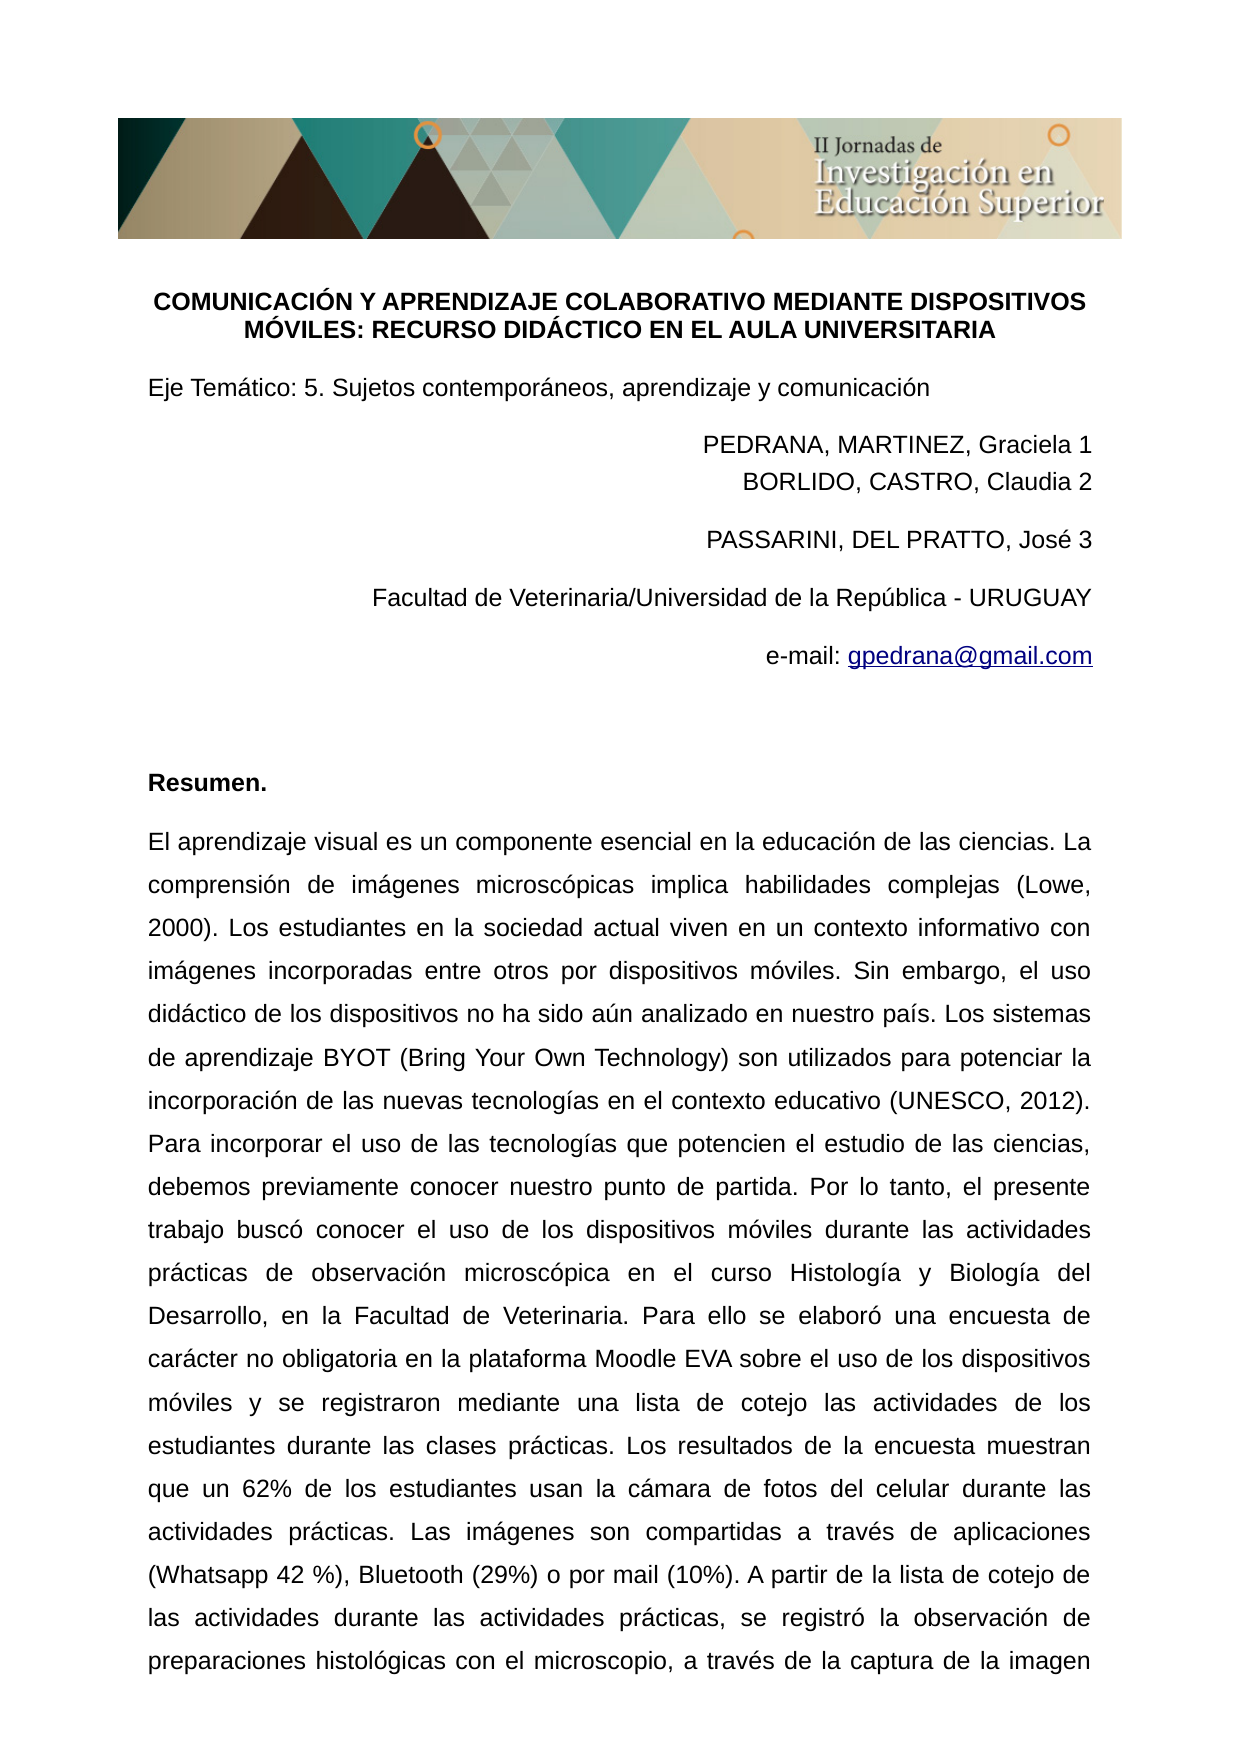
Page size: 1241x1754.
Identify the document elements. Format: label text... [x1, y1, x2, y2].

text Facultad de Veterinaria/Universidad de la República - URUGUAY [118, 583, 1092, 612]
subtitle COMUNICACIÓN Y APRENDIZAJE COLABORATIVO MEDIANTE DISPOSITIVOS MÓVILES: RECURSO DIDÁCTICO EN EL AULA UNIVERSITARIA [148, 287, 1092, 344]
text Eje Temático: 5. Sujetos contemporáneos, aprendizaje y comunicación [148, 373, 1092, 402]
picture [118, 118, 1122, 239]
text e-mail: gpedrana@gmail.com [118, 641, 1092, 670]
text Resumen. [148, 768, 1092, 797]
text El aprendizaje visual es un componente esencial en la educación de las ciencias. La comprensión de imágenes microscópicas implica habilidades complejas (Lowe, 2000). Los estudiantes en la sociedad actual viven en un contexto informativo con imágenes incorporadas entre otros por dispositivos móviles. Sin embargo, el uso didáctico de los dispositivos no ha sido aún analizado en nuestro país. Los sistemas de aprendizaje BYOT (Bring Your Own Technology) son utilizados para potenciar la incorporación de las nuevas tecnologías en el contexto educativo (UNESCO, 2012). Para incorporar el uso de las tecnologías que potencien el estudio de las ciencias, debemos previamente conocer nuestro punto de partida. Por lo tanto, el presente trabajo buscó conocer el uso de los dispositivos móviles durante las actividades prácticas de observación microscópica en el curso Histología y Biología del Desarrollo, en la Facultad de Veterinaria. Para ello se elaboró una encuesta de carácter no obligatoria en la plataforma Moodle EVA sobre el uso de los dispositivos móviles y se registraron mediante una lista de cotejo las actividades de los estudiantes durante las clases prácticas. Los resultados de la encuesta muestran que un 62% de los estudiantes usan la cámara de fotos del celular durante las actividades prácticas. Las imágenes son compartidas a través de aplicaciones (Whatsapp 42 %), Bluetooth (29%) o por mail (10%). A partir de la lista de cotejo de las actividades durante las actividades prácticas, se registró la observación de preparaciones histológicas con el microscopio, a través de la captura de la imagen [148, 827, 1092, 1675]
text BORLIDO, CASTRO, Claudia 2 [118, 467, 1092, 496]
text PASSARINI, DEL PRATTO, José 3 [118, 525, 1092, 554]
text PEDRANA, MARTINEZ, Graciela 1 [118, 430, 1092, 459]
